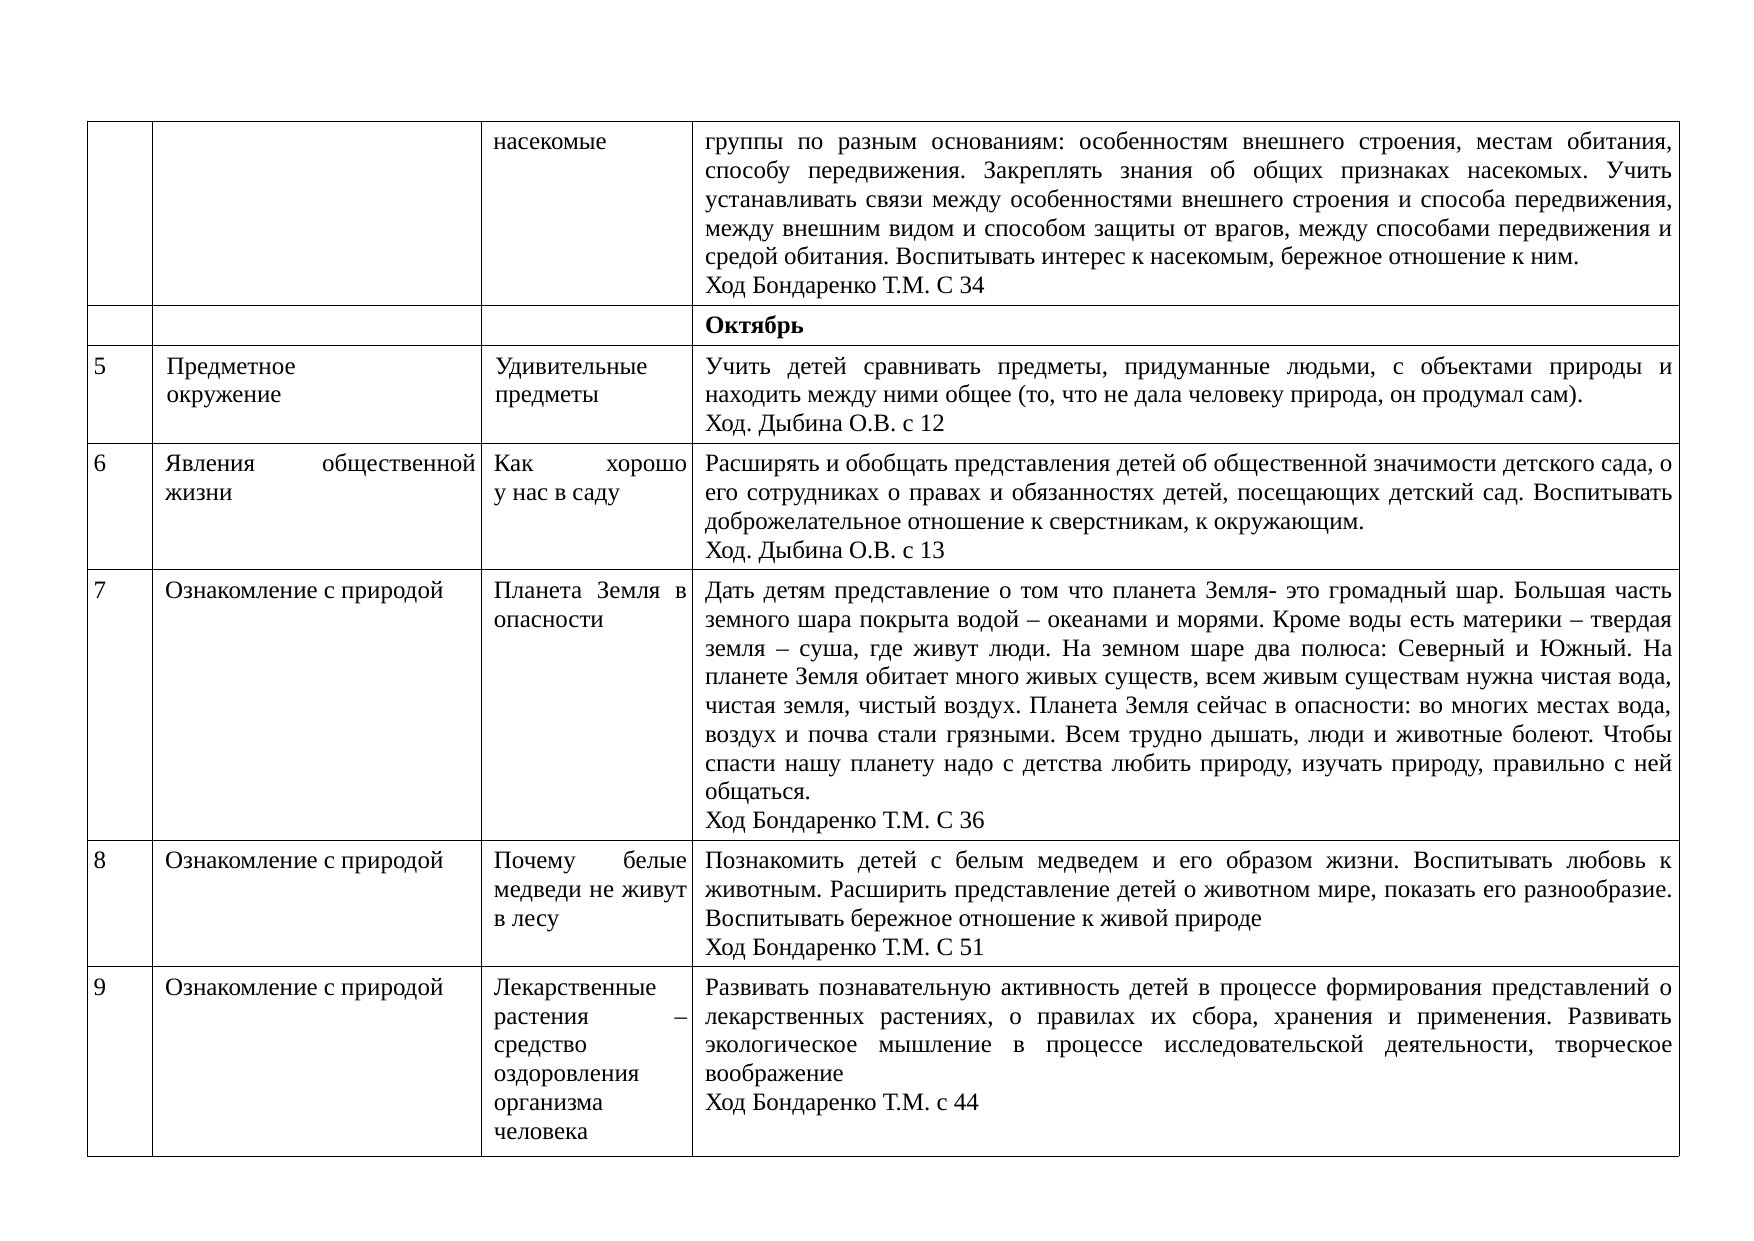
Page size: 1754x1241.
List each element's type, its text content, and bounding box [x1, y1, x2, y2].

table_cell 9 [88, 967, 152, 1156]
table_cell Учить детей сравнивать предметы, придуманные людьми, с объектами природы и находить между ними общее (то, что не дала человеку природа, он продумал сам). Ход. Дыбина О.В. с 12 [693, 346, 1679, 443]
table_cell Предметное окружение [153, 346, 481, 443]
table_cell [482, 306, 692, 345]
table_cell Развивать познавательную активность детей в процессе формирования представлений о лекарственных растениях, о правилах их сбора, хранения и применения. Развивать экологическое мышление в процессе исследовательской деятельности, творческое воображение Ход Бондаренко Т.М. с 44 [693, 967, 1679, 1156]
table_cell Почему белые медведи не живут в лесу [482, 841, 692, 966]
table_cell 6 [88, 444, 152, 569]
table_cell [153, 122, 481, 304]
table_cell Ознакомление с природой [153, 967, 481, 1156]
table_cell Явления общественной жизни [153, 444, 481, 569]
table_cell [88, 306, 152, 345]
table_cell Удивительные предметы [482, 346, 692, 443]
table_cell 7 [88, 570, 152, 839]
table_cell Расширять и обобщать представления детей об общественной значимости детского сада, о его сотрудниках о правах и обязанностях детей, посещающих детский сад. Воспитывать доброжелательное отношение к сверстникам, к окружающим. Ход. Дыбина О.В. с 13 [693, 444, 1679, 569]
table_cell 8 [88, 841, 152, 966]
table_cell Ознакомление с природой [153, 570, 481, 839]
table_cell группы по разным основаниям: особенностям внешнего строения, местам обитания, способу передвижения. Закреплять знания об общих признаках насекомых. Учить устанавливать связи между особенностями внешнего строения и способа передвижения, между внешним видом и способом защиты от врагов, между способами передвижения и средой обитания. Воспитывать интерес к насекомым, бережное отношение к ним. Ход Бондаренко Т.М. С 34 [693, 122, 1679, 304]
table_cell [88, 122, 152, 304]
table_cell Как хорошо у нас в саду [482, 444, 692, 569]
table_cell 5 [88, 346, 152, 443]
table_cell Познакомить детей с белым медведем и его образом жизни. Воспитывать любовь к животным. Расширить представление детей о животном мире, показать его разнообразие. Воспитывать бережное отношение к живой природе Ход Бондаренко Т.М. С 51 [693, 841, 1679, 966]
table_cell Октябрь [693, 306, 1679, 345]
table_cell Ознакомление с природой [153, 841, 481, 966]
table_cell Лекарственные растения – средство оздоровления организма человека [482, 967, 692, 1156]
table_cell Планета Земля в опасности [482, 570, 692, 839]
table_cell насекомые [482, 122, 692, 304]
table_cell [153, 306, 481, 345]
table_cell Дать детям представление о том что планета Земля- это громадный шар. Большая часть земного шара покрыта водой – океанами и морями. Кроме воды есть материки – твердая земля – суша, где живут люди. На земном шаре два полюса: Северный и Южный. На планете Земля обитает много живых существ, всем живым существам нужна чистая вода, чистая земля, чистый воздух. Планета Земля сейчас в опасности: во многих местах вода, воздух и почва стали грязными. Всем трудно дышать, люди и животные болеют. Чтобы спасти нашу планету надо с детства любить природу, изучать природу, правильно с ней общаться. Ход Бондаренко Т.М. С 36 [693, 570, 1679, 839]
